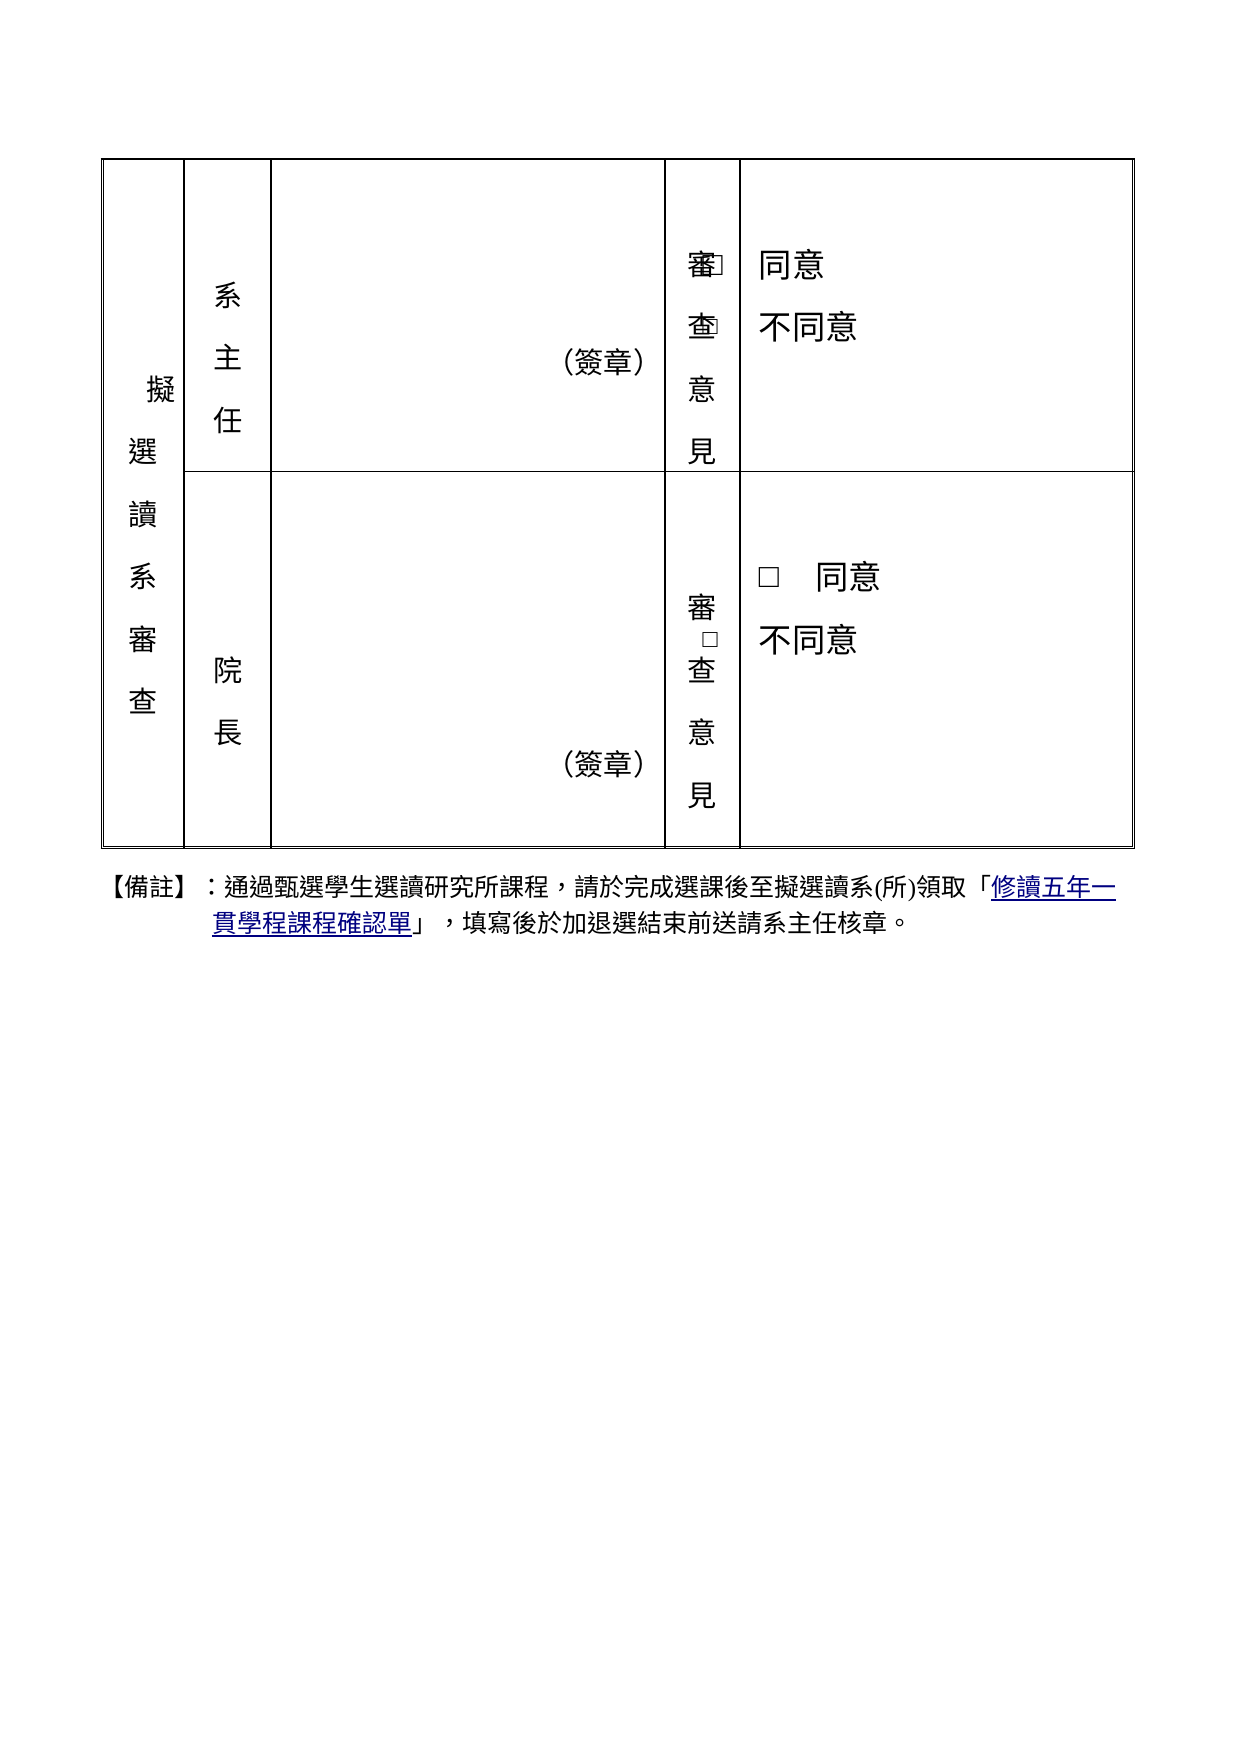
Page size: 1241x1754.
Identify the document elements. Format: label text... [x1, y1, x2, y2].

table_cell 系 主 任 [185, 160, 270, 471]
table_cell 同意 不同意 [741, 160, 1132, 471]
table_cell 審 查 意 見 [666, 472, 739, 846]
table_cell （簽章） [272, 160, 664, 471]
text 【備註】：通過甄選學生選讀研究所課程，請於完成選課後至擬選讀系(所)領取「修讀五年一貫學程課程確認單」，填寫後於加退選結束前送請系主任核章。 [99, 868, 1122, 940]
table_cell 同意 不同意 [741, 472, 1132, 846]
table_cell 擬選讀系審查 [104, 160, 183, 846]
table_cell （簽章） [272, 472, 664, 846]
table_cell 審 查 意 見 [666, 160, 739, 471]
table_cell 院 長 [185, 472, 270, 846]
